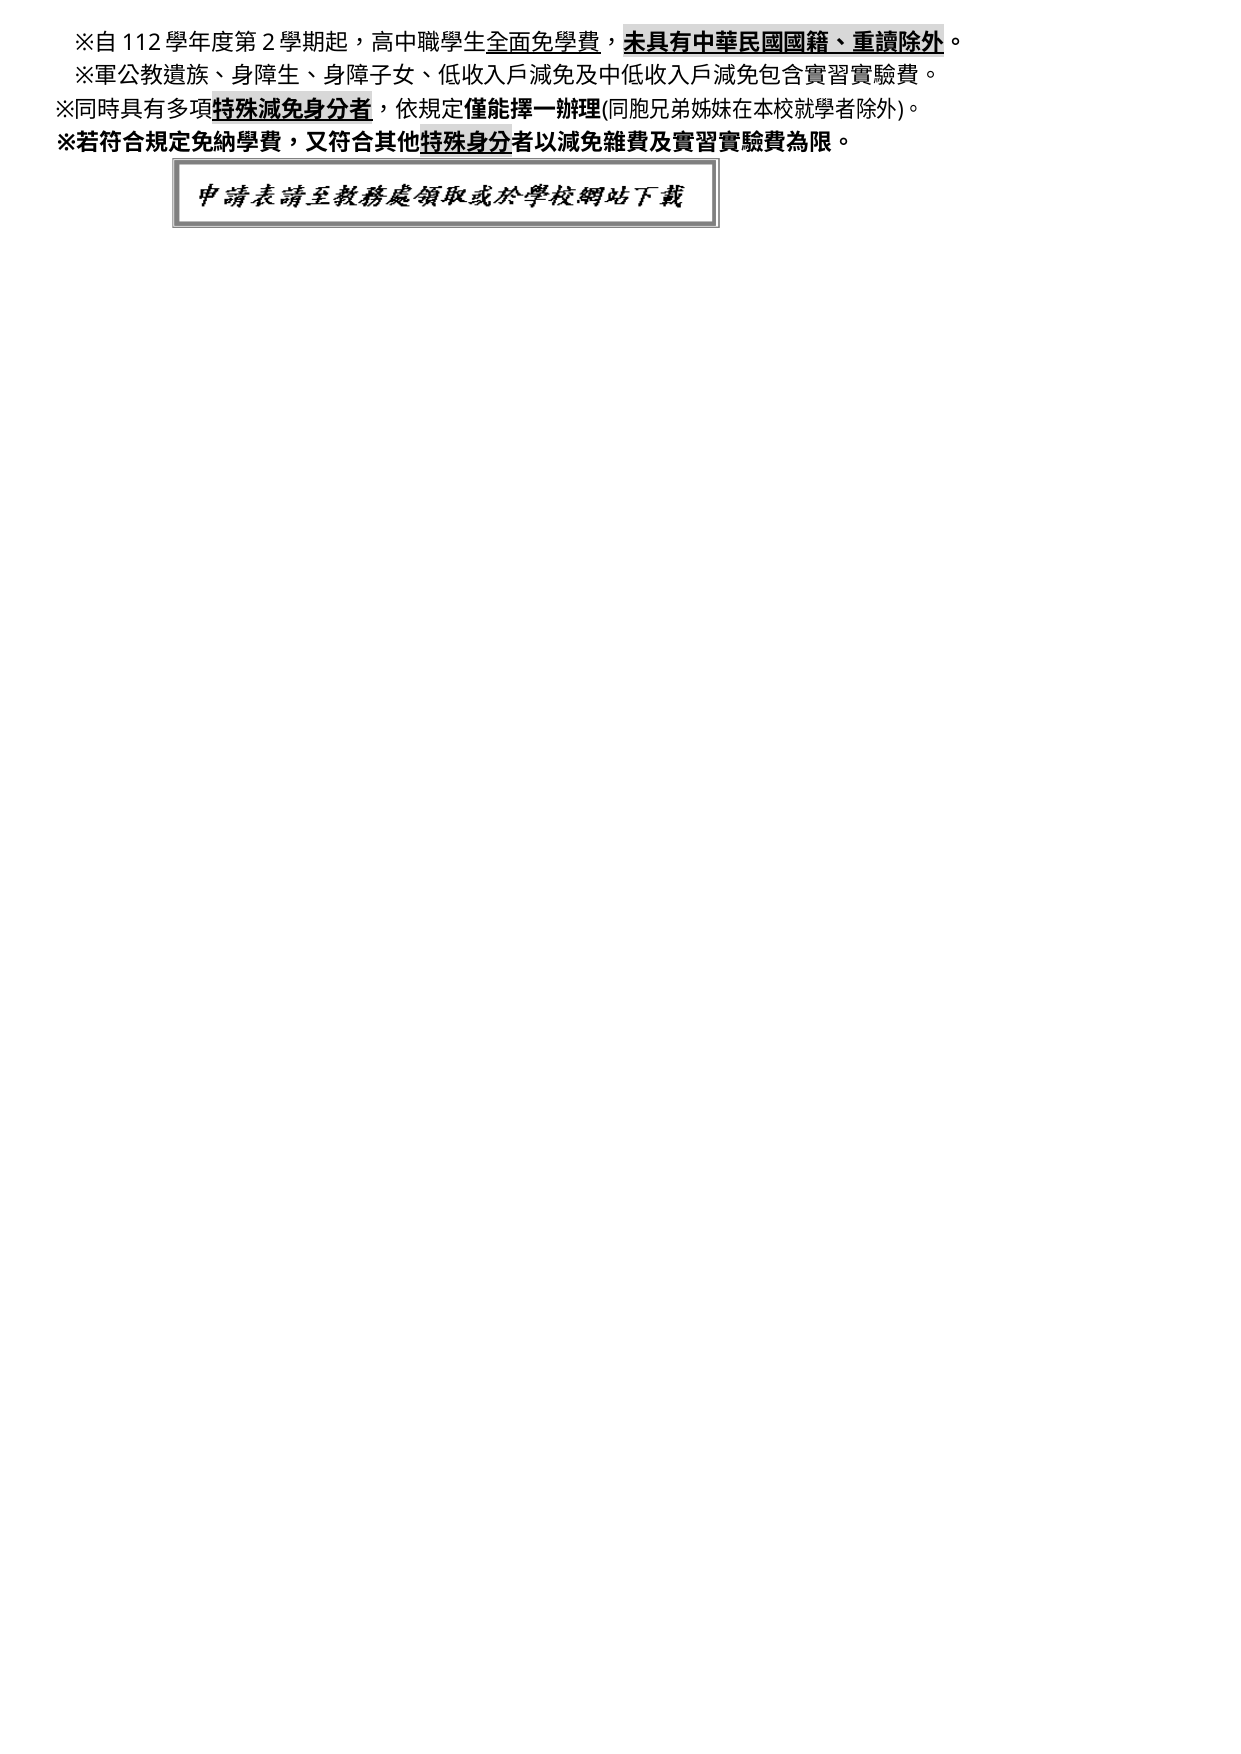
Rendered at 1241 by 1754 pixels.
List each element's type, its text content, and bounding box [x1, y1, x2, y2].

text ※軍公教遺族、身障生、身障子女、低收入戶減免及中低收入戶減免包含實習實驗費。 [75, 57, 1162, 91]
text ※自112學年度第2學期起，高中職學生全面免學費，未具有中華民國國籍、重讀除外。 [75, 24, 1162, 57]
picture [172, 157, 721, 229]
text ※同時具有多項特殊減免身分者，依規定僅能擇一辦理(同胞兄弟姊妹在本校就學者除外)。 [37, 91, 1162, 124]
text ※若符合規定免納學費，又符合其他特殊身分者以減免雜費及實習實驗費為限。 [37, 124, 1162, 157]
